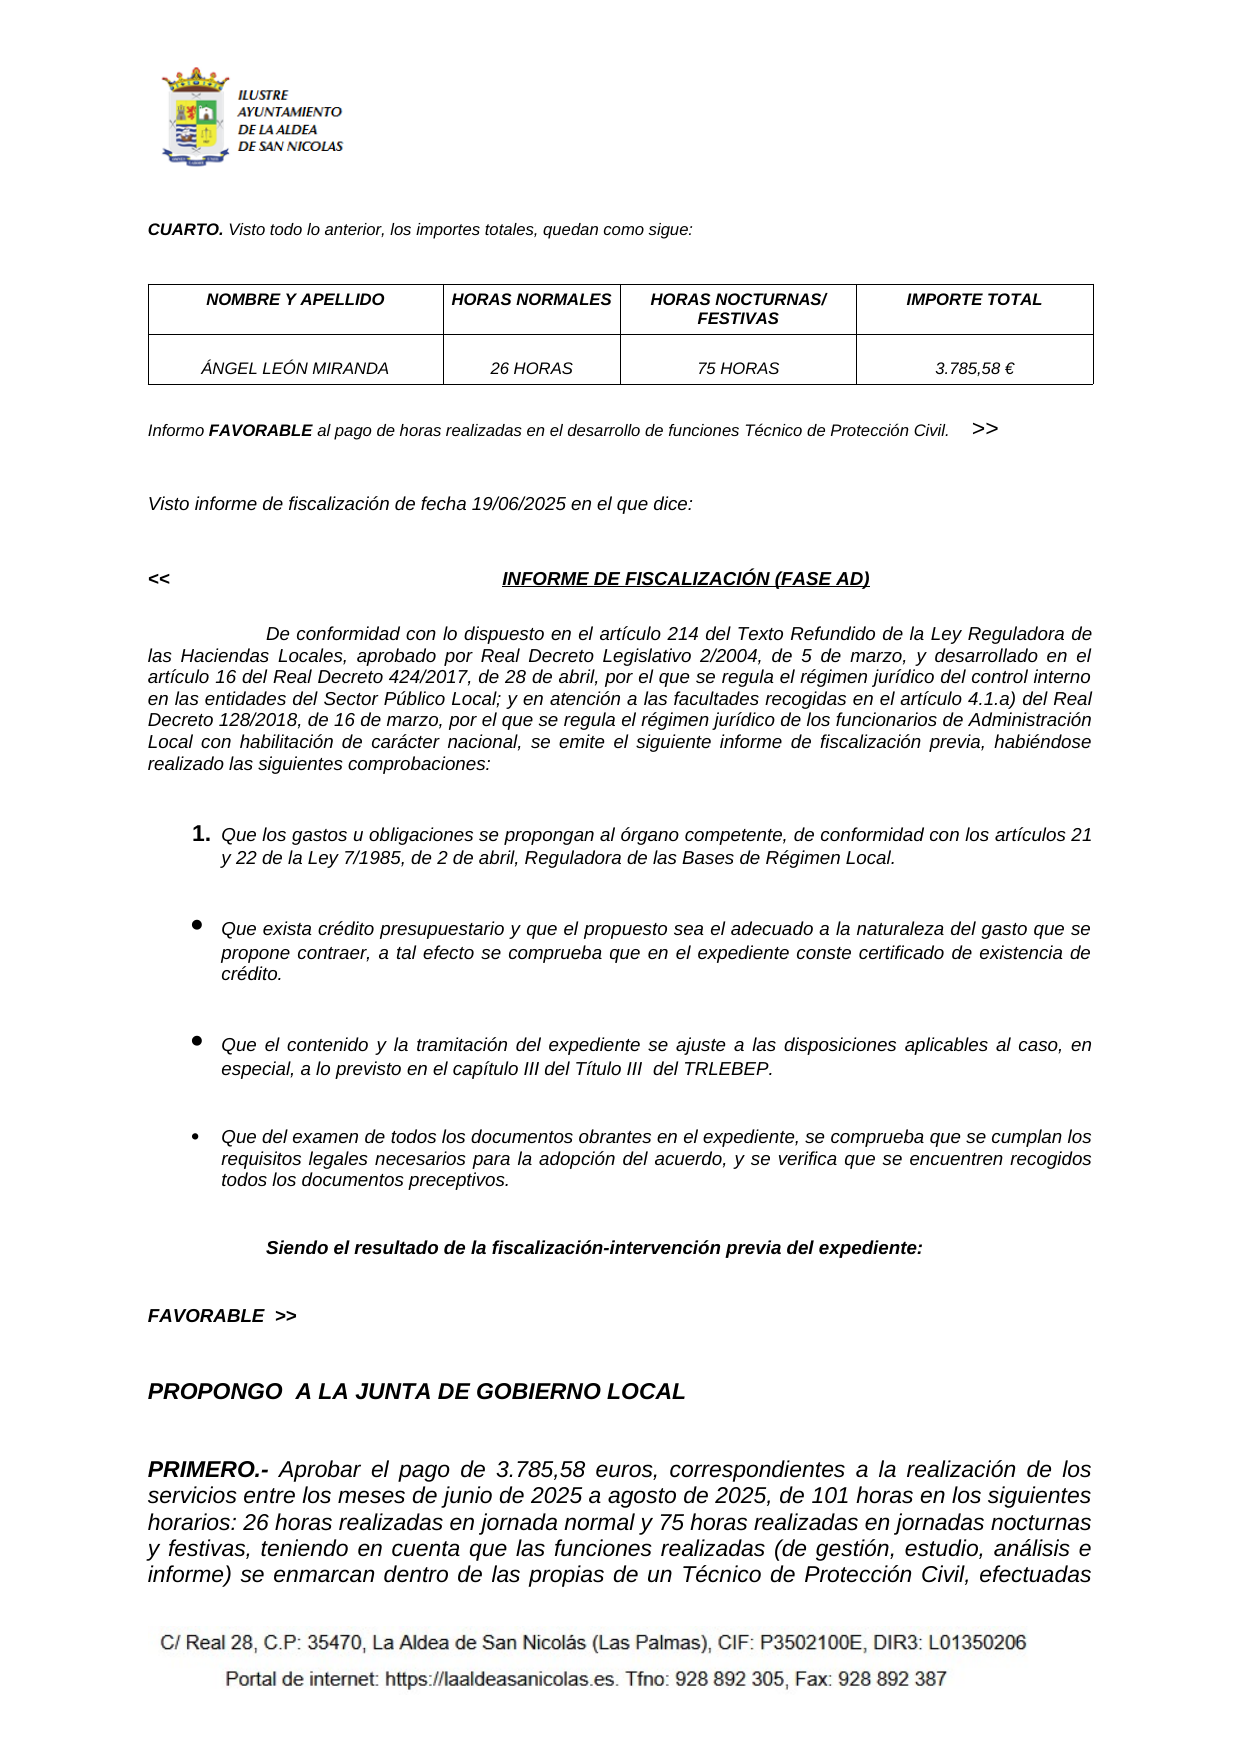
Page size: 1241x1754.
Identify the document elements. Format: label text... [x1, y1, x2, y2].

table_header HORAS NOCTURNAS/ FESTIVAS [621, 285, 856, 333]
text Siendo el resultado de la fiscalización-intervención previa del expediente: [148, 1237, 1093, 1259]
list Que los gastos u obligaciones se propongan al órgano competente, de conformidad con los artículos 21 y 22 de la Ley 7/1985, de 2 de abril, Reguladora de las Bases de Régimen Local. [192, 820, 1093, 868]
list Que el contenido y la tramitación del expediente se ajuste a las disposiciones aplicables al caso, en especial, a lo previsto en el capítulo III del Título III del TRLEBEP. [192, 1031, 1093, 1079]
list Que exista crédito presupuestario y que el propuesto sea el adecuado a la naturaleza del gasto que se propone contraer, a tal efecto se comprueba que en el expediente conste certificado de existencia de crédito. [192, 915, 1093, 984]
table_header HORAS NORMALES [444, 285, 620, 333]
table_header NOMBRE Y APELLIDO [149, 285, 443, 333]
text CUARTO. Visto todo lo anterior, los importes totales, quedan como sigue: [148, 220, 1093, 239]
picture [148, 1626, 1033, 1695]
text Visto informe de fiscalización de fecha 19/06/2025 en el que dice: [148, 493, 1093, 514]
text << INFORME DE FISCALIZACIÓN (FASE AD) [148, 567, 1093, 589]
picture [148, 59, 359, 174]
list Que del examen de todos los documentos obrantes en el expediente, se comprueba que se cumplan los requisitos legales necesarios para la adopción del acuerdo, y se verifica que se encuentren recogidos todos los documentos preceptivos. [192, 1126, 1093, 1191]
text PROPONGO A LA JUNTA DE GOBIERNO LOCAL [148, 1378, 1093, 1404]
text De conformidad con lo dispuesto en el artículo 214 del Texto Refundido de la Ley Reguladora de las Haciendas Locales, aprobado por Real Decreto Legislativo 2/2004, de 5 de marzo, y desarrollado en el artículo 16 del Real Decreto 424/2017, de 28 de abril, por el que se regula el régimen jurídico del control interno en las entidades del Sector Público Local; y en atención a las facultades recogidas en el artículo 4.1.a) del Real Decreto 128/2018, de 16 de marzo, por el que se regula el régimen jurídico de los funcionarios de Administración Local con habilitación de carácter nacional, se emite el siguiente informe de fiscalización previa, habiéndose realizado las siguientes comprobaciones: [148, 623, 1093, 774]
table_cell 75 HORAS [621, 335, 856, 383]
table_cell 3.785,58 € [857, 335, 1093, 383]
table_cell 26 HORAS [444, 335, 620, 383]
text Informo FAVORABLE al pago de horas realizadas en el desarrollo de funciones Técnico de Protección Civil. >> [148, 415, 1093, 442]
table_header IMPORTE TOTAL [857, 285, 1093, 333]
text PRIMERO.- Aprobar el pago de 3.785,58 euros, correspondientes a la realización de los servicios entre los meses de junio de 2025 a agosto de 2025, de 101 horas en los siguientes horarios: 26 horas realizadas en jornada normal y 75 horas realizadas en jornadas nocturnas y festivas, teniendo en cuenta que las funciones realizadas (de gestión, estudio, análisis e informe) se enmarcan dentro de las propias de un Técnico de Protección Civil, efectuadas [148, 1456, 1093, 1588]
text FAVORABLE >> [148, 1305, 1093, 1327]
table_cell ÁNGEL LEÓN MIRANDA [149, 335, 443, 383]
